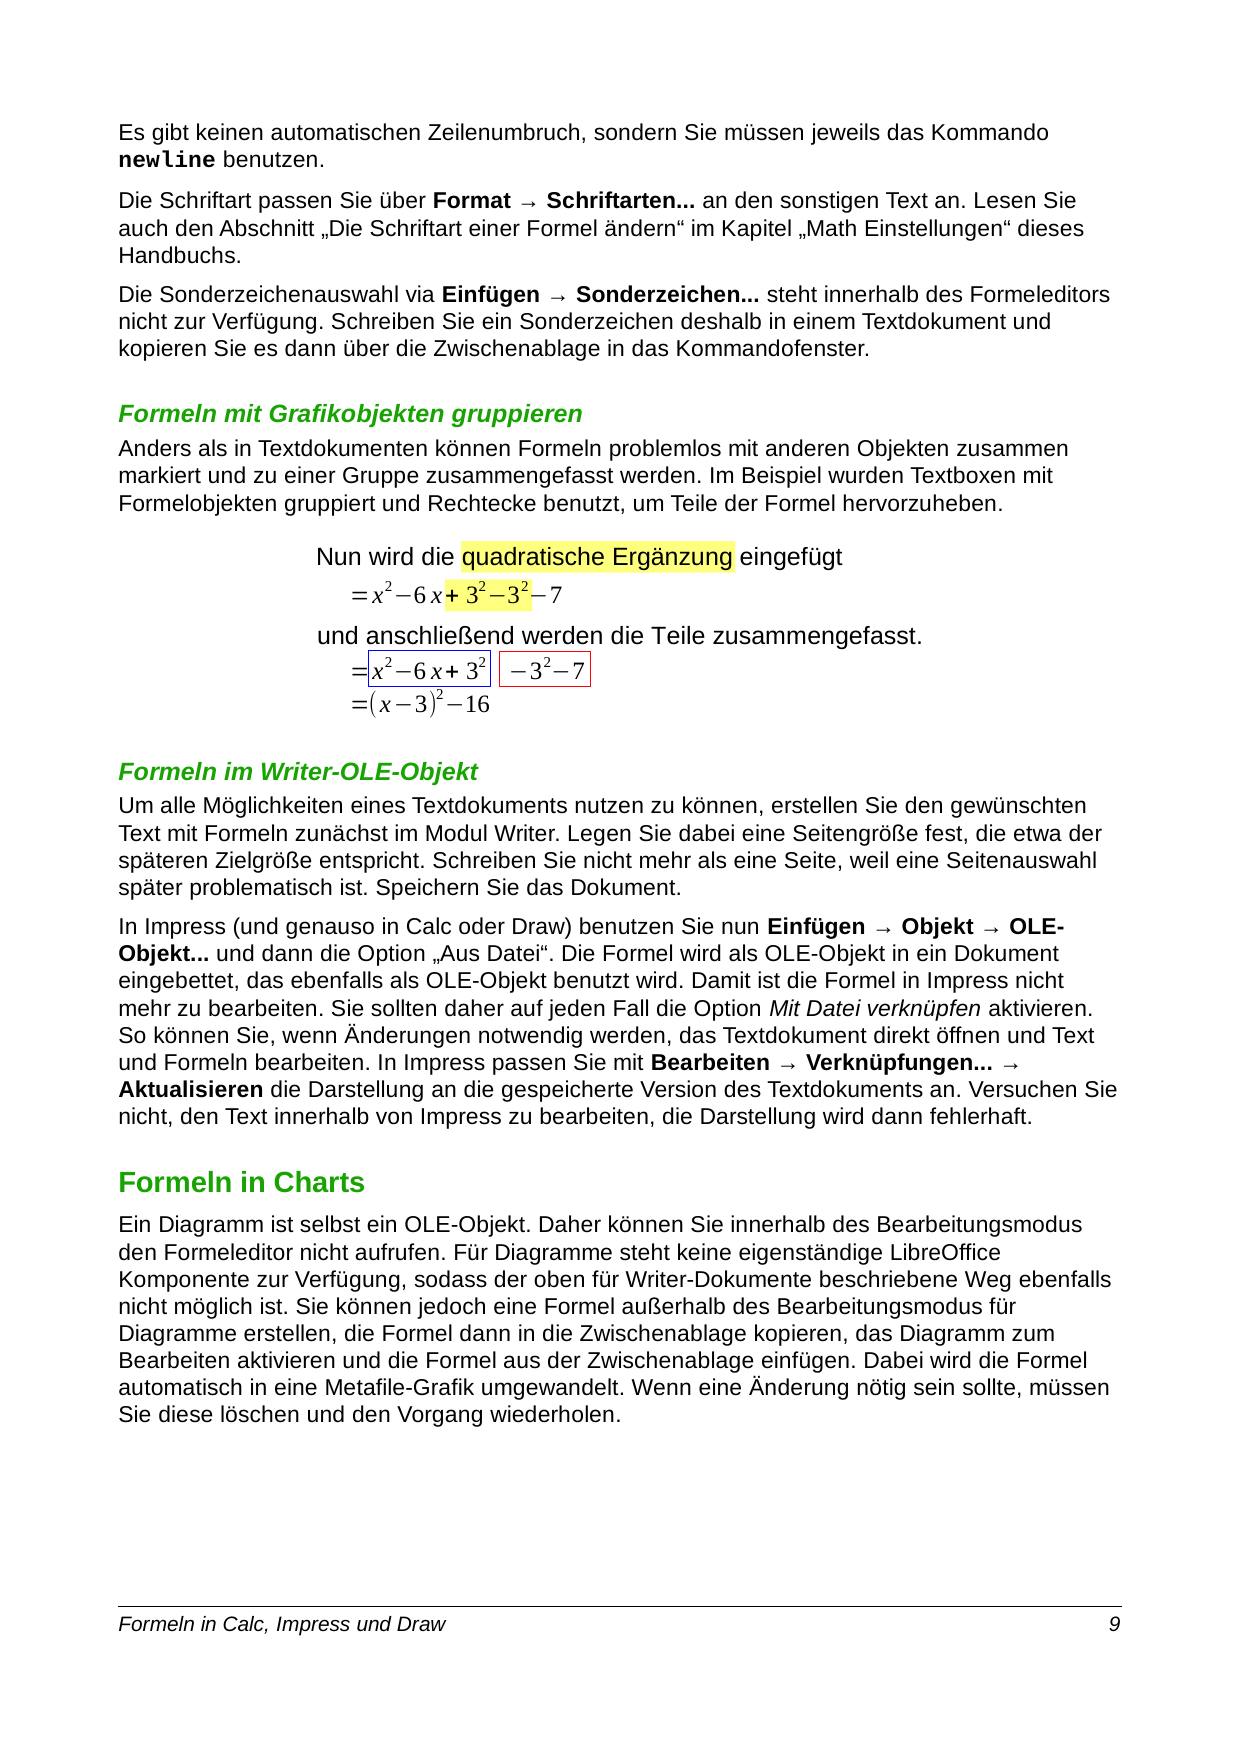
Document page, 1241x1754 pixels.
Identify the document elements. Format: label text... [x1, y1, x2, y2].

text Um alle Möglichkeiten eines Textdokuments nutzen zu können, erstellen Sie den gewünschten Text mit Formeln zunächst im Modul Writer. Legen Sie dabei eine Seitengröße fest, die etwa der späteren Zielgröße entspricht. Schreiben Sie nicht mehr als eine Seite, weil eine Seitenauswahl später problematisch ist. Speichern Sie das Dokument. [118, 792, 1122, 900]
subtitle Formeln mit Grafikobjekten gruppieren [118, 399, 1122, 428]
text Es gibt keinen automatischen Zeilenumbruch, sondern Sie müssen jeweils das Kommando newline benutzen. [118, 118, 1122, 174]
subtitle Formeln im Writer-OLE-Objekt [118, 757, 1122, 786]
text Ein Diagramm ist selbst ein OLE-Objekt. Daher können Sie innerhalb des Bearbeitungsmodus den Formeleditor nicht aufrufen. Für Diagramme steht keine eigenständige LibreOffice Komponente zur Verfügung, sodass der oben für Writer-Dokumente beschriebene Weg ebenfalls nicht möglich ist. Sie können jedoch eine Formel außerhalb des Bearbeitungsmodus für Diagramme erstellen, die Formel dann in die Zwischenablage kopieren, das Diagramm zum Bearbeiten aktivieren und die Formel aus der Zwischenablage einfügen. Dabei wird die Formel automatisch in eine Metafile-Grafik umgewandelt. Wenn eine Änderung nötig sein sollte, müssen Sie diese löschen und den Vorgang wiederholen. [118, 1211, 1122, 1427]
text Anders als in Textdokumenten können Formeln problemlos mit anderen Objekten zusammen markiert und zu einer Gruppe zusammengefasst werden. Im Beispiel wurden Textboxen mit Formelobjekten gruppiert und Rechtecke benutzt, um Teile der Formel hervorzuheben. [118, 435, 1122, 516]
text Die Schriftart passen Sie über Format → Schriftarten... an den sonstigen Text an. Lesen Sie auch den Abschnitt „Die Schriftart einer Formel ändern“ im Kapitel „Math Einstellungen“ dieses Handbuchs. [118, 187, 1122, 268]
text In Impress (und genauso in Calc oder Draw) benutzen Sie nun Einfügen → Objekt → OLE-Objekt... und dann die Option „Aus Datei“. Die Formel wird als OLE-Objekt in ein Dokument eingebettet, das ebenfalls als OLE-Objekt benutzt wird. Damit ist die Formel in Impress nicht mehr zu bearbeiten. Sie sollten daher auf jeden Fall die Option Mit Datei verknüpfen aktivieren. So können Sie, wenn Änderungen notwendig werden, das Textdokument direkt öffnen und Text und Formeln bearbeiten. In Impress passen Sie mit Bearbeiten → Verknüpfungen... → Aktualisieren die Darstellung an die gespeicherte Version des Textdokuments an. Versuchen Sie nicht, den Text innerhalb von Impress zu bearbeiten, die Darstellung wird dann fehlerhaft. [118, 913, 1122, 1129]
text Die Sonderzeichenauswahl via Einfügen → Sonderzeichen... steht innerhalb des Formeleditors nicht zur Verfügung. Schreiben Sie ein Sonderzeichen deshalb in einem Textdokument und kopieren Sie es dann über die Zwischenablage in das Kommandofenster. [118, 281, 1122, 362]
subtitle Formeln in Charts [118, 1165, 1122, 1198]
